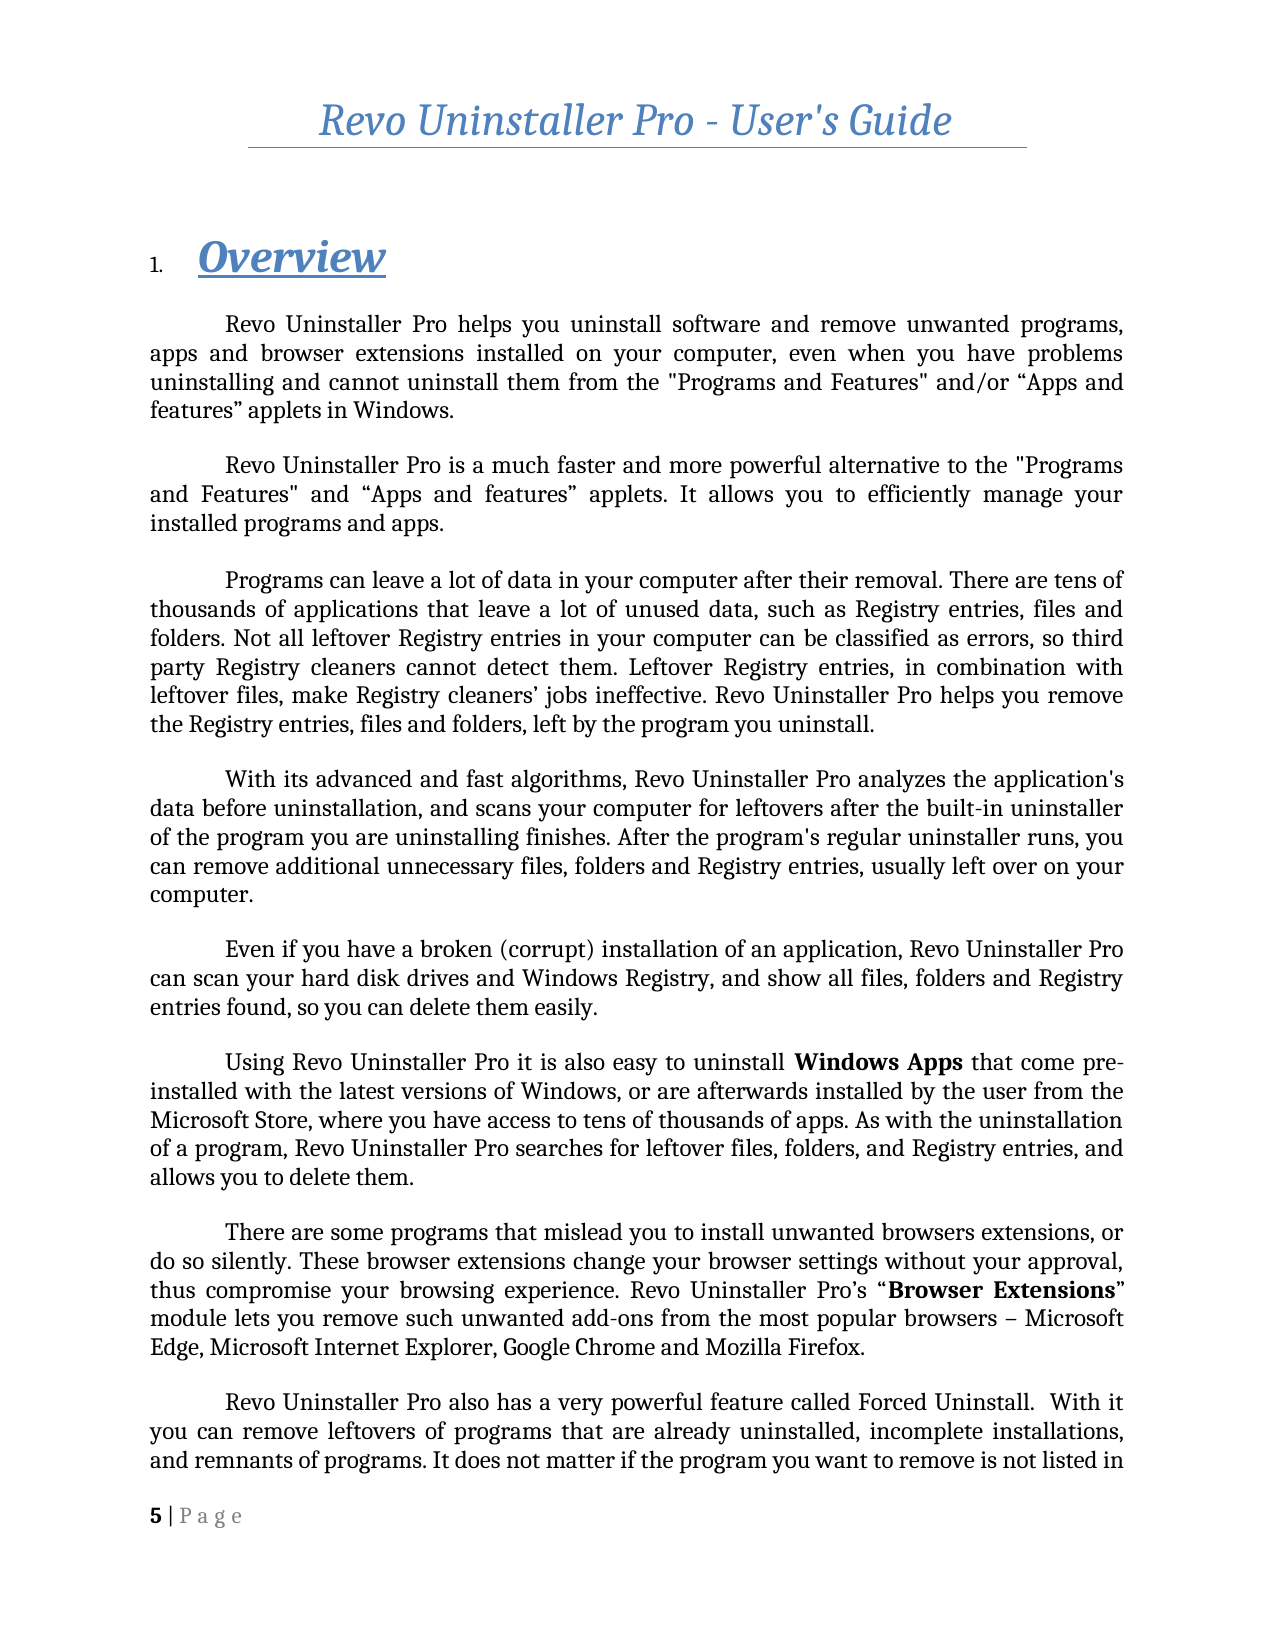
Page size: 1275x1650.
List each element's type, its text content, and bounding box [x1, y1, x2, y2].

text Revo Uninstaller Pro also has a very powerful feature called Forced Uninstall. With it you can remove leftovers of programs that are already uninstalled, incomplete installations, and remnants of programs. It does not matter if the program you want to remove is not listed in [150, 1388, 1125, 1474]
text Even if you have a broken (corrupt) installation of an application, Revo Uninstaller Pro can scan your hard disk drives and Windows Registry, and show all files, folders and Registry entries found, so you can delete them easily. [150, 935, 1125, 1022]
text There are some programs that mislead you to install unwanted browsers extensions, or do so silently. These browser extensions change your browser settings without your approval, thus compromise your browsing experience. Revo Uninstaller Pro’s “Browser Extensions” module lets you remove such unwanted add-ons from the most popular browsers – Microsoft Edge, Microsoft Internet Explorer, Google Chrome and Mozilla Firefox. [150, 1218, 1125, 1362]
text With its advanced and fast algorithms, Revo Uninstaller Pro analyzes the application's data before uninstallation, and scans your computer for leftovers after the built-in uninstaller of the program you are uninstalling finishes. After the program's regular uninstaller runs, you can remove additional unnecessary files, folders and Registry entries, usually left over on your computer. [150, 765, 1125, 909]
text Revo Uninstaller Pro is a much faster and more powerful alternative to the "Programs and Features" and “Apps and features” applets. It allows you to efficiently manage your installed programs and apps. [150, 451, 1125, 538]
text Programs can leave a lot of data in your computer after their removal. There are tens of thousands of applications that leave a lot of unused data, such as Registry entries, files and folders. Not all leftover Registry entries in your computer can be classified as errors, so third party Registry cleaners cannot detect them. Leftover Registry entries, in combination with leftover files, make Registry cleaners’ jobs ineffective. Revo Uninstaller Pro helps you remove the Registry entries, files and folders, left by the program you uninstall. [150, 566, 1125, 739]
text Using Revo Uninstaller Pro it is also easy to uninstall Windows Apps that come pre-installed with the latest versions of Windows, or are afterwards installed by the user from the Microsoft Store, where you have access to tens of thousands of apps. As with the uninstallation of a program, Revo Uninstaller Pro searches for leftover files, folders, and Registry entries, and allows you to delete them. [150, 1048, 1125, 1192]
list Overview [150, 231, 1125, 284]
text Revo Uninstaller Pro helps you uninstall software and remove unwanted programs, apps and browser extensions installed on your computer, even when you have problems uninstalling and cannot uninstall them from the "Programs and Features" and/or “Apps and features” applets in Windows. [150, 310, 1125, 425]
